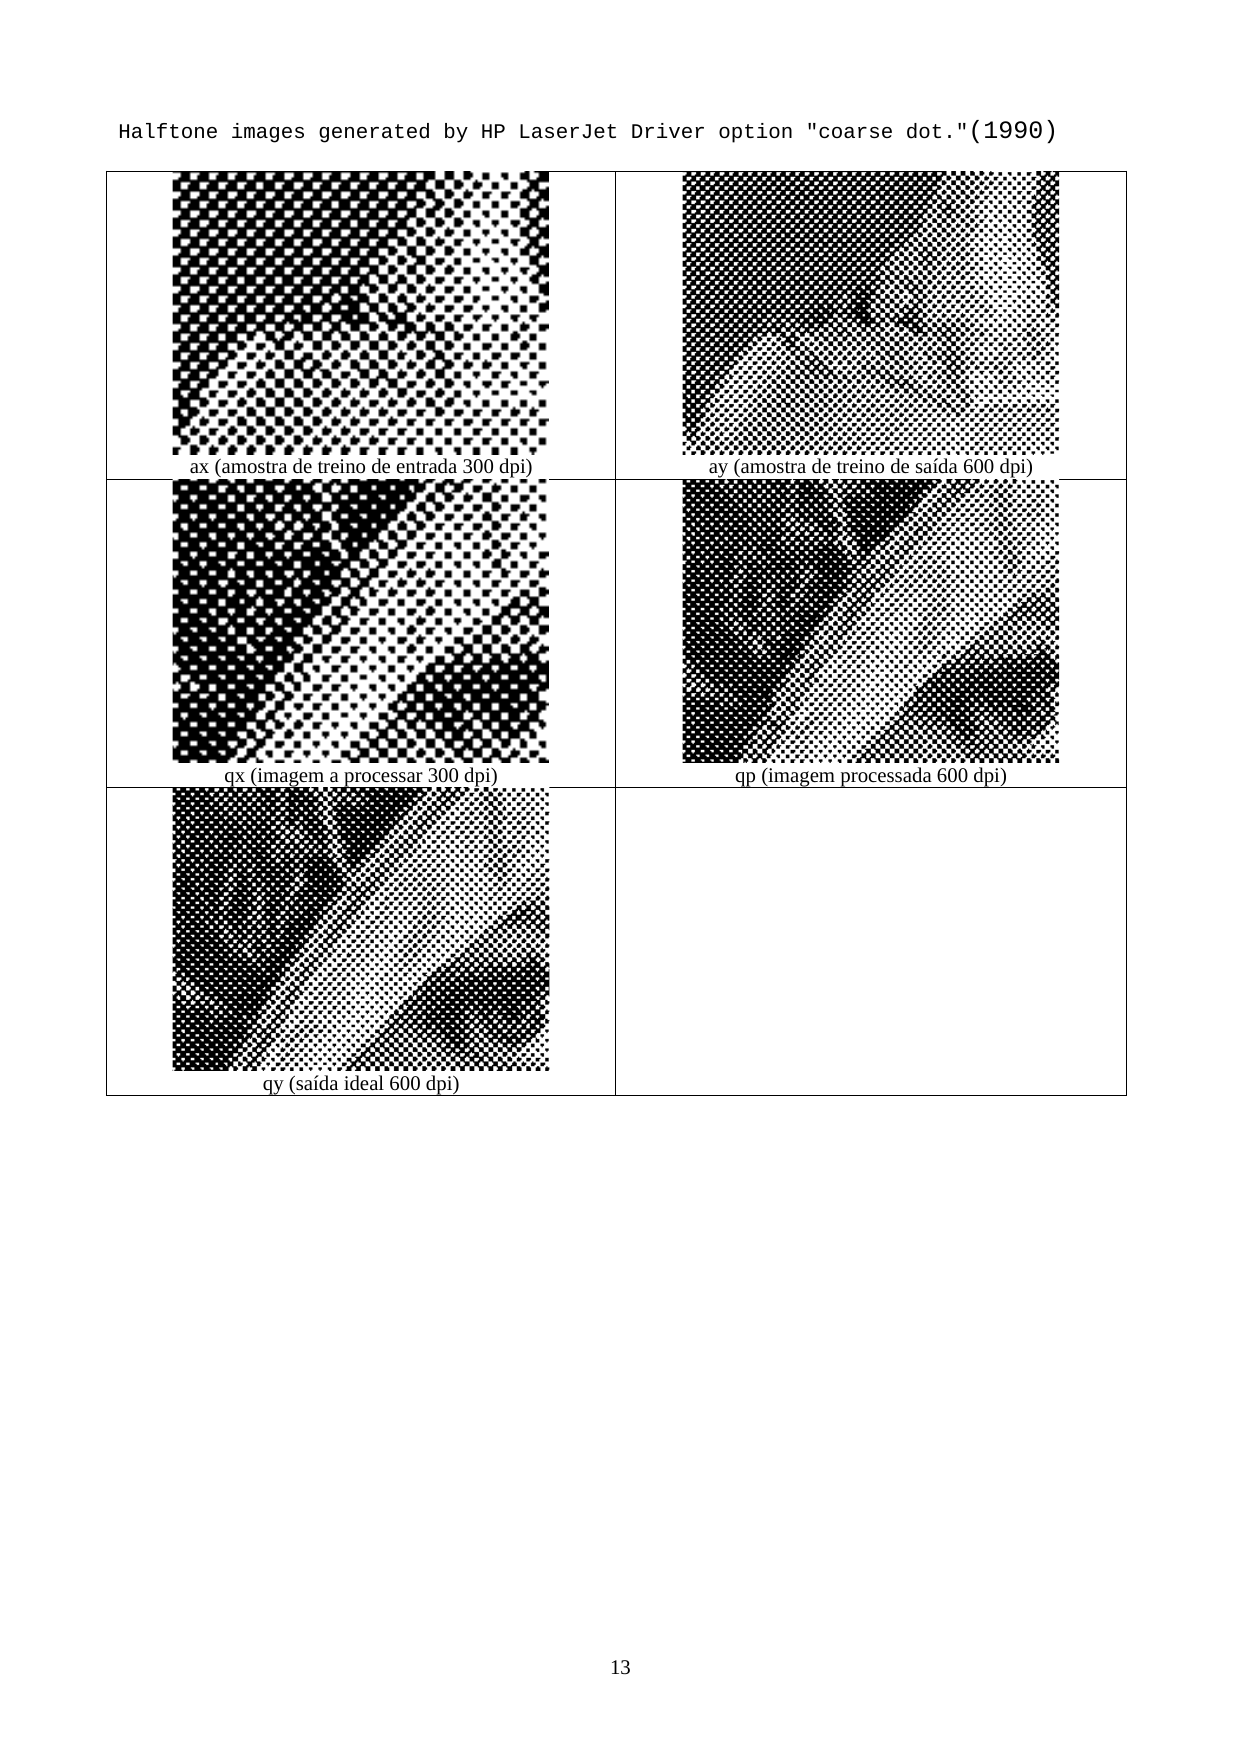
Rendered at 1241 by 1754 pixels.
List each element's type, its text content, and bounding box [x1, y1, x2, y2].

table_cell qp (imagem processada 600 dpi) [616, 480, 1126, 787]
table_cell qy (saída ideal 600 dpi) [107, 788, 615, 1094]
table_cell qx (imagem a processar 300 dpi) [107, 480, 615, 787]
text Halftone images generated by HP LaserJet Driver option "coarse dot."(1990) [118, 118, 1122, 146]
table_header ax (amostra de treino de entrada 300 dpi) [107, 172, 615, 478]
table_cell [616, 788, 1126, 1094]
table_header ay (amostra de treino de saída 600 dpi) [616, 172, 1126, 478]
